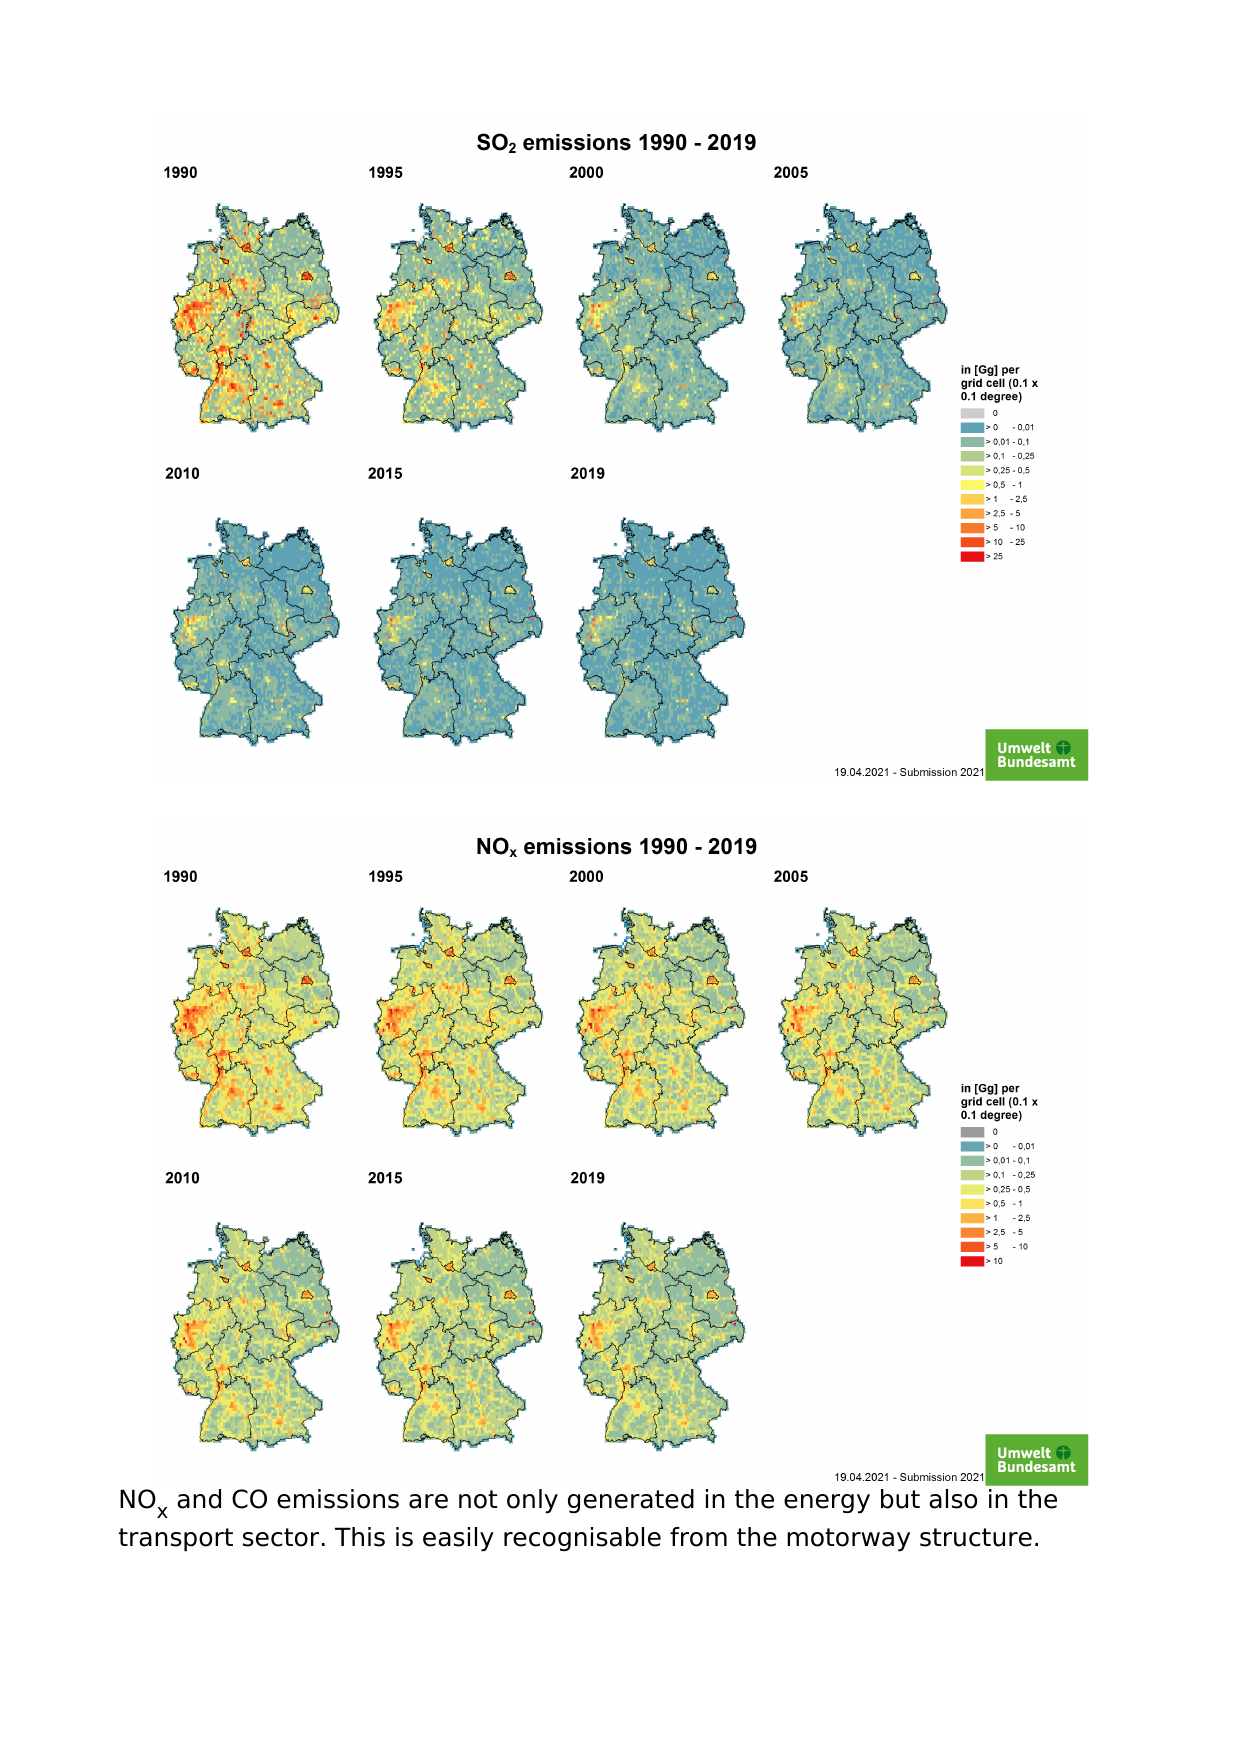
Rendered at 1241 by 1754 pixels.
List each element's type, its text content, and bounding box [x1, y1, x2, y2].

picture [151, 822, 1089, 1486]
text NOx and CO emissions are not only generated in the energy but also in the transport sector. This is easily recognisable from the motorway structure. [118, 823, 1122, 1552]
picture [151, 118, 1089, 781]
